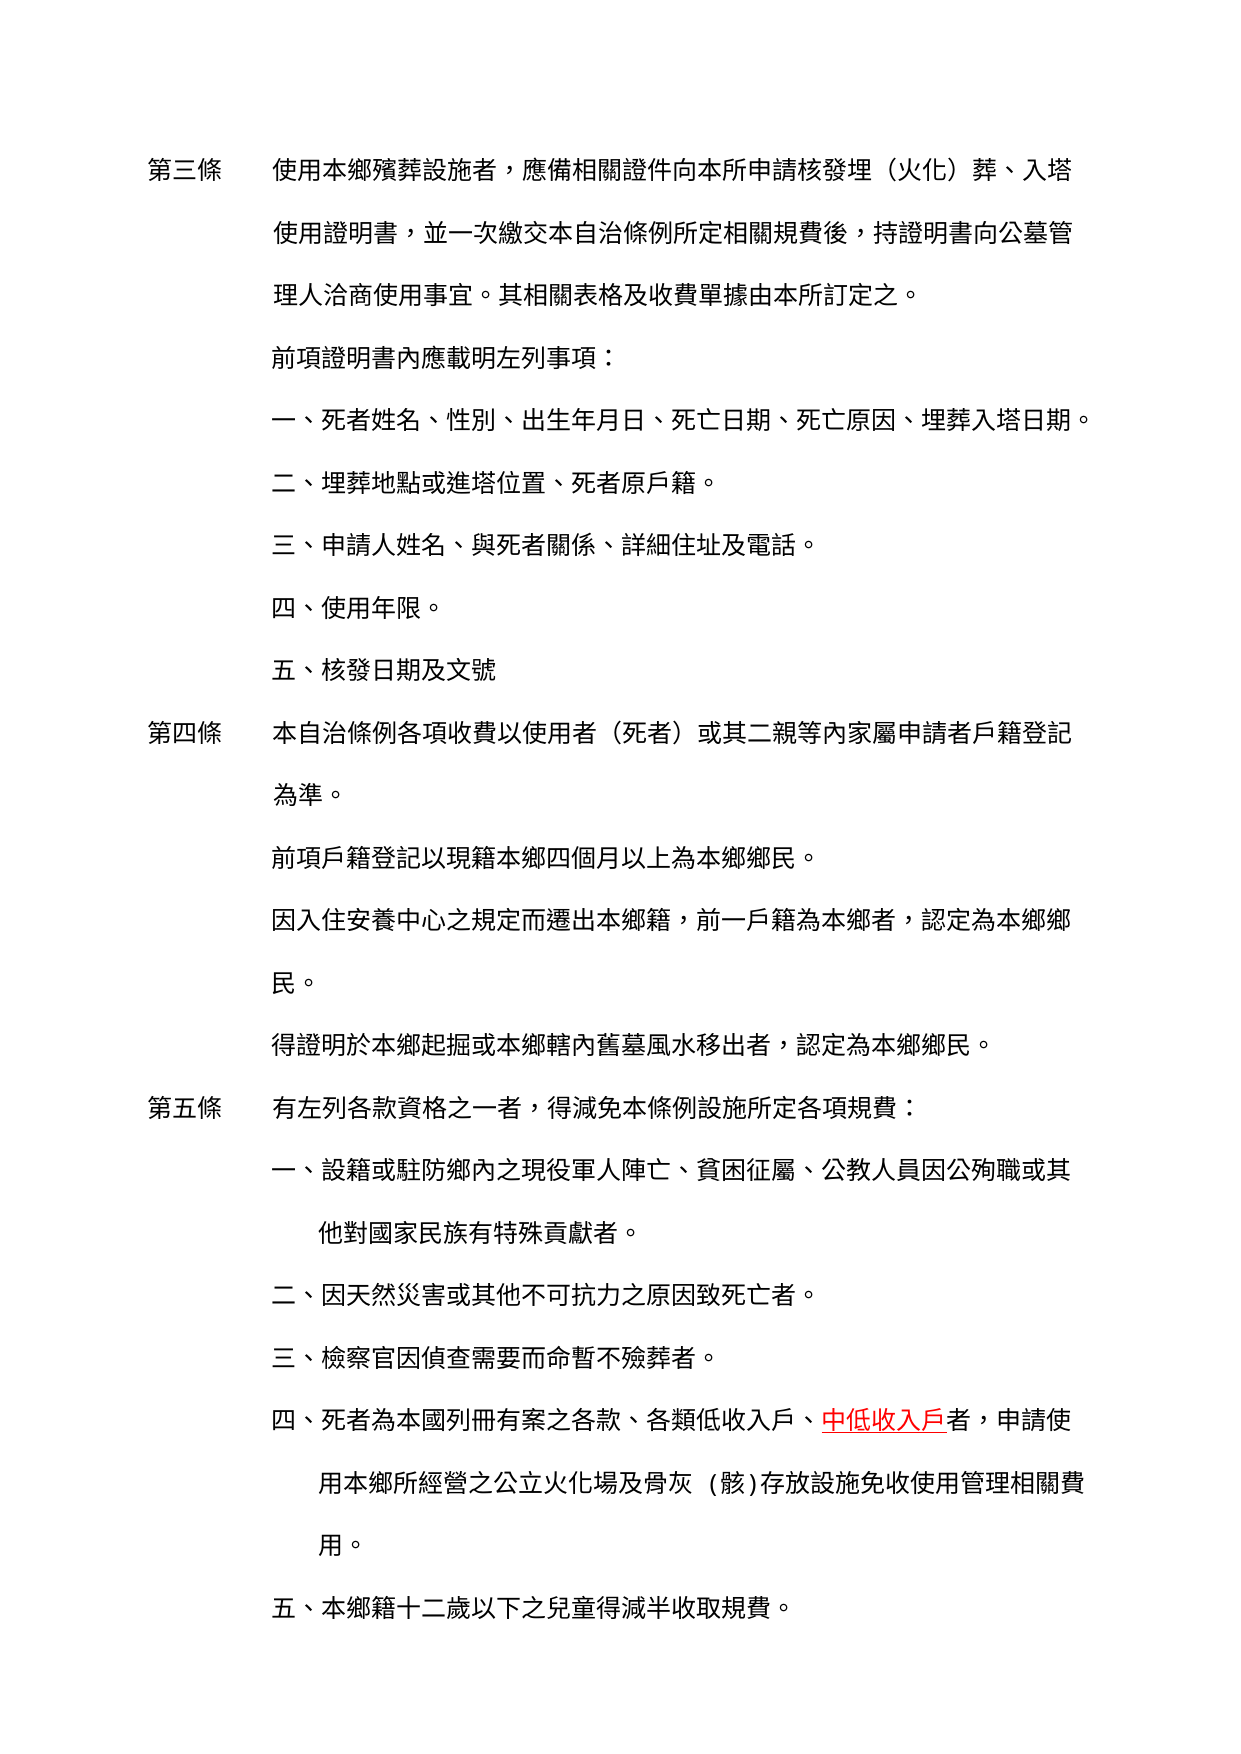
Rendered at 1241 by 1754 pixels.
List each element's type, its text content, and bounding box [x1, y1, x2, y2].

text 三、檢察官因偵查需要而命暫不殮葬者。 [271, 1314, 1092, 1377]
text 五、本鄉籍十二歲以下之兒童得減半收取規費。 [271, 1564, 1092, 1627]
text 前項戶籍登記以現籍本鄉四個月以上為本鄉鄉民。 因入住安養中心之規定而遷出本鄉籍，前一戶籍為本鄉者，認定為本鄉鄉民。 [271, 814, 1092, 1002]
text 前項證明書內應載明左列事項： [271, 314, 1092, 377]
text 第四條 本自治條例各項收費以使用者（死者）或其二親等內家屬申請者戶籍登記為準。 [148, 689, 1092, 814]
text 三、申請人姓名、與死者關係、詳細住址及電話。 [246, 502, 1092, 564]
text 五、核發日期及文號 [271, 627, 1092, 689]
text 一、設籍或駐防鄉內之現役軍人陣亡、貧困征屬、公教人員因公殉職或其他對國家民族有特殊貢獻者。 [271, 1127, 1092, 1252]
text 第三條 使用本鄉殯葬設施者，應備相關證件向本所申請核發埋（火化）葬、入塔使用證明書，並一次繳交本自治條例所定相關規費後，持證明書向公墓管理人洽商使用事宜。其相關表格及收費單據由本所訂定之。 [148, 127, 1092, 314]
text 第五條 有左列各款資格之一者，得減免本條例設施所定各項規費： [148, 1064, 1092, 1127]
text 四、死者為本國列冊有案之各款、各類低收入戶、中低收入戶者，申請使用本鄉所經營之公立火化場及骨灰 (骸)存放設施免收使用管理相關費用。 [271, 1377, 1092, 1564]
text 四、使用年限。 [271, 564, 1092, 627]
text 得證明於本鄉起掘或本鄉轄內舊墓風水移出者，認定為本鄉鄉民。 [271, 1002, 1092, 1064]
text 二、因天然災害或其他不可抗力之原因致死亡者。 [271, 1252, 1092, 1314]
text 一、死者姓名、性別、出生年月日、死亡日期、死亡原因、埋葬入塔日期。 [271, 377, 1092, 439]
text 二、埋葬地點或進塔位置、死者原戶籍。 [246, 439, 1092, 502]
